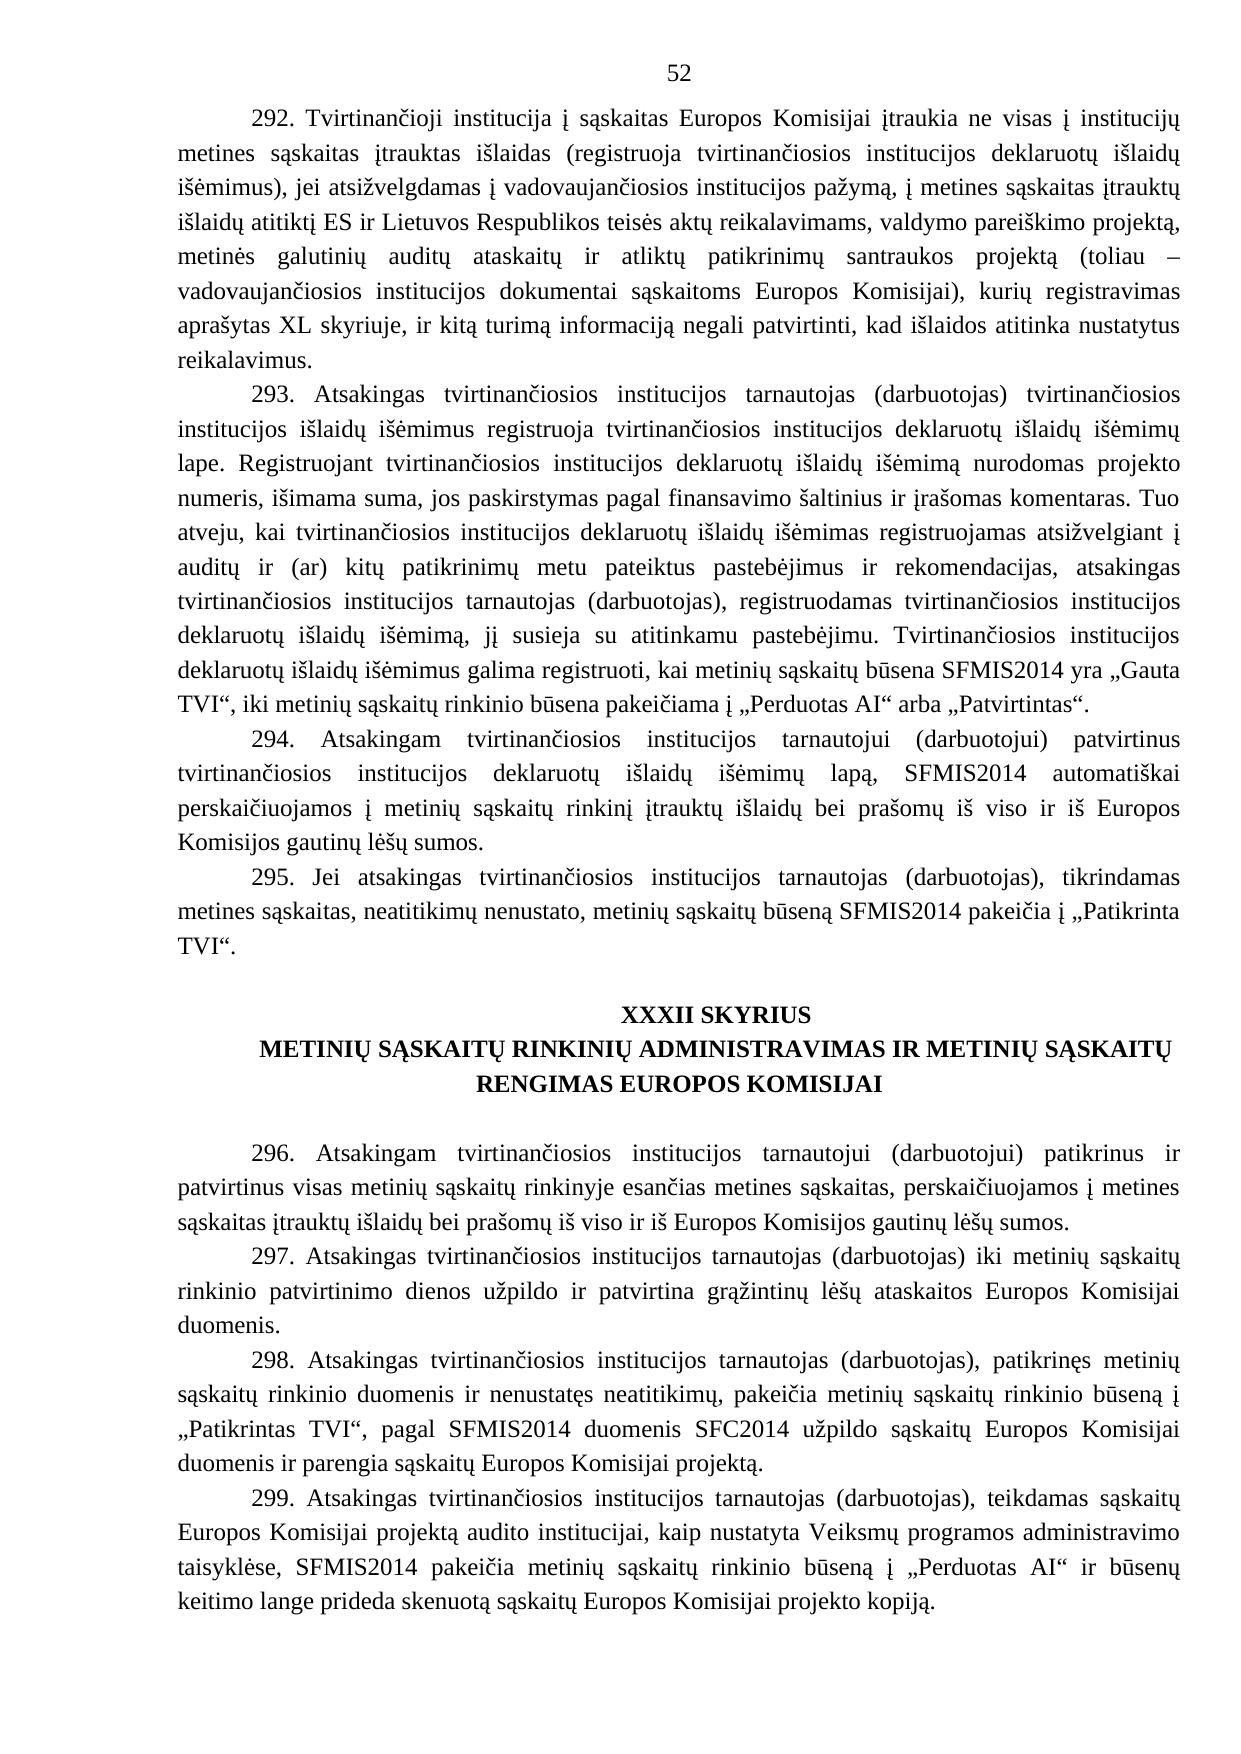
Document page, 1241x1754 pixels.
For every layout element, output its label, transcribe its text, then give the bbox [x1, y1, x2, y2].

text 294. Atsakingam tvirtinančiosios institucijos tarnautojui (darbuotojui) patvirtinus tvirtinančiosios institucijos deklaruotų išlaidų išėmimų lapą, SFMIS2014 automatiškai perskaičiuojamos į metinių sąskaitų rinkinį įtrauktų išlaidų bei prašomų iš viso ir iš Europos Komisijos gautinų lėšų sumos. [177, 724, 1181, 856]
text 298. Atsakingas tvirtinančiosios institucijos tarnautojas (darbuotojas), patikrinęs metinių sąskaitų rinkinio duomenis ir nenustatęs neatitikimų, pakeičia metinių sąskaitų rinkinio būseną į „Patikrintas TVI“, pagal SFMIS2014 duomenis SFC2014 užpildo sąskaitų Europos Komisijai duomenis ir parengia sąskaitų Europos Komisijai projektą. [177, 1345, 1181, 1477]
text 297. Atsakingas tvirtinančiosios institucijos tarnautojas (darbuotojas) iki metinių sąskaitų rinkinio patvirtinimo dienos užpildo ir patvirtina grąžintinų lėšų ataskaitos Europos Komisijai duomenis. [177, 1241, 1181, 1339]
text 292. Tvirtinančioji institucija į sąskaitas Europos Komisijai įtraukia ne visas į institucijų metines sąskaitas įtrauktas išlaidas (registruoja tvirtinančiosios institucijos deklaruotų išlaidų išėmimus), jei atsižvelgdamas į vadovaujančiosios institucijos pažymą, į metines sąskaitas įtrauktų išlaidų atitiktį ES ir Lietuvos Respublikos teisės aktų reikalavimams, valdymo pareiškimo projektą, metinės galutinių auditų ataskaitų ir atliktų patikrinimų santraukos projektą (toliau – vadovaujančiosios institucijos dokumentai sąskaitoms Europos Komisijai), kurių registravimas aprašytas XL skyriuje, ir kitą turimą informaciją negali patvirtinti, kad išlaidos atitinka nustatytus reikalavimus. [177, 103, 1181, 373]
text METINIŲ SĄSKAITŲ RINKINIŲ ADMINISTRAVIMAS IR METINIŲ SĄSKAITŲ RENGIMAS EUROPOS KOMISIJAI [177, 1034, 1181, 1098]
text 295. Jei atsakingas tvirtinančiosios institucijos tarnautojas (darbuotojas), tikrindamas metines sąskaitas, neatitikimų nenustato, metinių sąskaitų būseną SFMIS2014 pakeičia į „Patikrinta TVI“. [177, 862, 1181, 960]
text 296. Atsakingam tvirtinančiosios institucijos tarnautojui (darbuotojui) patikrinus ir patvirtinus visas metinių sąskaitų rinkinyje esančias metines sąskaitas, perskaičiuojamos į metines sąskaitas įtrauktų išlaidų bei prašomų iš viso ir iš Europos Komisijos gautinų lėšų sumos. [177, 1138, 1181, 1236]
text XXXII SKYRIUS [177, 1000, 1181, 1029]
text 293. Atsakingas tvirtinančiosios institucijos tarnautojas (darbuotojas) tvirtinančiosios institucijos išlaidų išėmimus registruoja tvirtinančiosios institucijos deklaruotų išlaidų išėmimų lape. Registruojant tvirtinančiosios institucijos deklaruotų išlaidų išėmimą nurodomas projekto numeris, išimama suma, jos paskirstymas pagal finansavimo šaltinius ir įrašomas komentaras. Tuo atveju, kai tvirtinančiosios institucijos deklaruotų išlaidų išėmimas registruojamas atsižvelgiant į auditų ir (ar) kitų patikrinimų metu pateiktus pastebėjimus ir rekomendacijas, atsakingas tvirtinančiosios institucijos tarnautojas (darbuotojas), registruodamas tvirtinančiosios institucijos deklaruotų išlaidų išėmimą, jį susieja su atitinkamu pastebėjimu. Tvirtinančiosios institucijos deklaruotų išlaidų išėmimus galima registruoti, kai metinių sąskaitų būsena SFMIS2014 yra „Gauta TVI“, iki metinių sąskaitų rinkinio būsena pakeičiama į „Perduotas AI“ arba „Patvirtintas“. [177, 379, 1181, 718]
text 299. Atsakingas tvirtinančiosios institucijos tarnautojas (darbuotojas), teikdamas sąskaitų Europos Komisijai projektą audito institucijai, kaip nustatyta Veiksmų programos administravimo taisyklėse, SFMIS2014 pakeičia metinių sąskaitų rinkinio būseną į „Perduotas AI“ ir būsenų keitimo lange prideda skenuotą sąskaitų Europos Komisijai projekto kopiją. [177, 1483, 1181, 1615]
